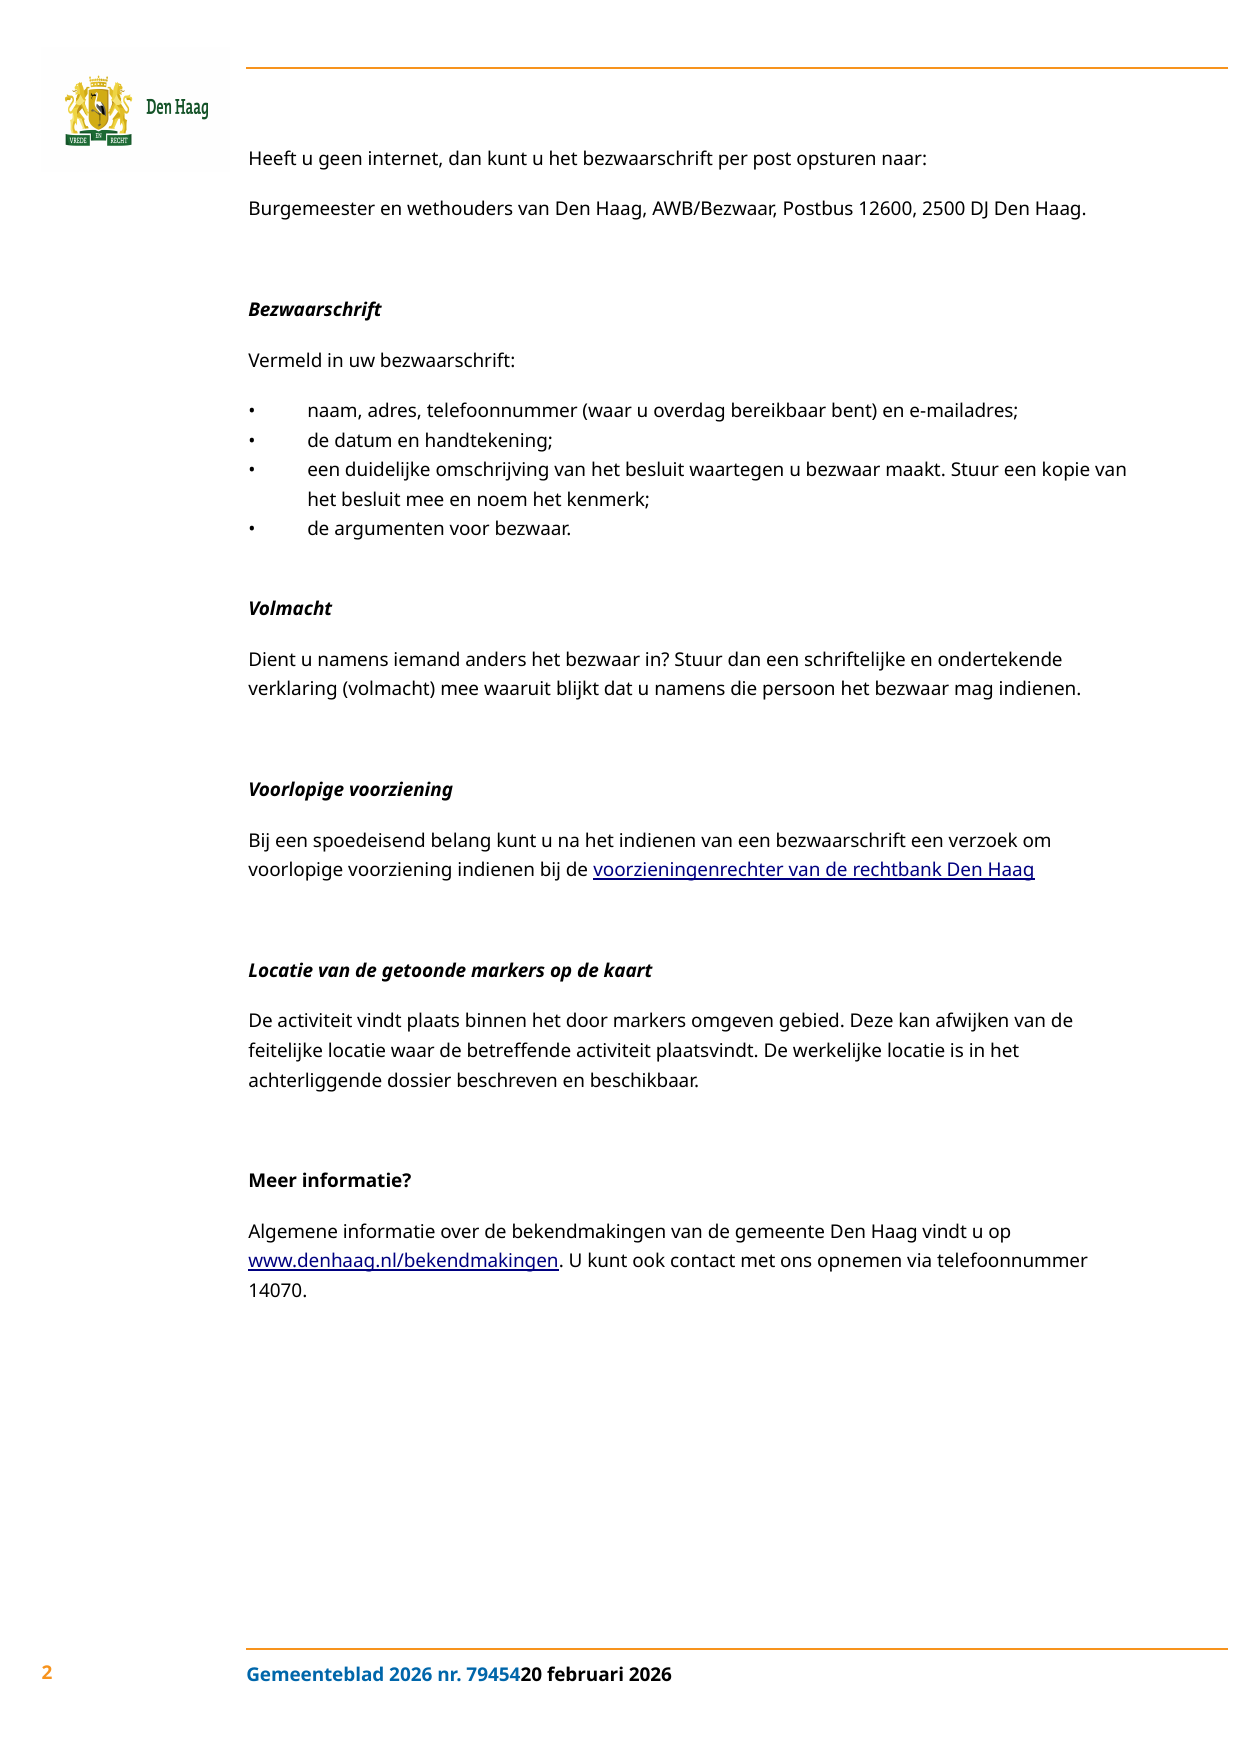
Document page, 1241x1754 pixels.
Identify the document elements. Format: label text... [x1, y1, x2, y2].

text Bij een spoedeisend belang kunt u na het indienen van een bezwaarschrift een verzoek om voorlopige voorziening indienen bij de voorzieningenrechter van de rechtbank Den Haag [248, 827, 1152, 882]
list een duidelijke omschrijving van het besluit waartegen u bezwaar maakt. Stuur een kopie van het besluit mee en noem het kenmerk; [248, 456, 1152, 512]
text Voorlopige voorziening [248, 776, 1152, 802]
text Meer informatie? [248, 1168, 1152, 1193]
list de datum en handtekening; [248, 427, 1152, 453]
text Vermeld in uw bezwaarschrift: [248, 347, 1152, 373]
picture [41, 47, 231, 172]
text Burgemeester en wethouders van Den Haag, AWB/Bezwaar, Postbus 12600, 2500 DJ Den Haag. [248, 196, 1152, 221]
text Volmacht [248, 596, 1152, 621]
text Bezwaarschrift [248, 296, 1152, 322]
text Dient u namens iemand anders het bezwaar in? Stuur dan een schriftelijke en ondertekende verklaring (volmacht) mee waaruit blijkt dat u namens die persoon het bezwaar mag indienen. [248, 646, 1152, 701]
text De activiteit vindt plaats binnen het door markers omgeven gebied. Deze kan afwijken van de feitelijke locatie waar de betreffende activiteit plaatsvindt. De werkelijke locatie is in het achterliggende dossier beschreven en beschikbaar. [248, 1008, 1152, 1093]
list de argumenten voor bezwaar. [248, 516, 1152, 541]
text Heeft u geen internet, dan kunt u het bezwaarschrift per post opsturen naar: [248, 145, 1152, 171]
text Locatie van de getoonde markers op de kaart [248, 957, 1152, 983]
list naam, adres, telefoonnummer (waar u overdag bereikbaar bent) en e-mailadres; [248, 397, 1152, 423]
text Algemene informatie over de bekendmakingen van de gemeente Den Haag vindt u op www.denhaag.nl/bekendmakingen. U kunt ook contact met ons opnemen via telefoonnummer 14070. [248, 1218, 1152, 1303]
